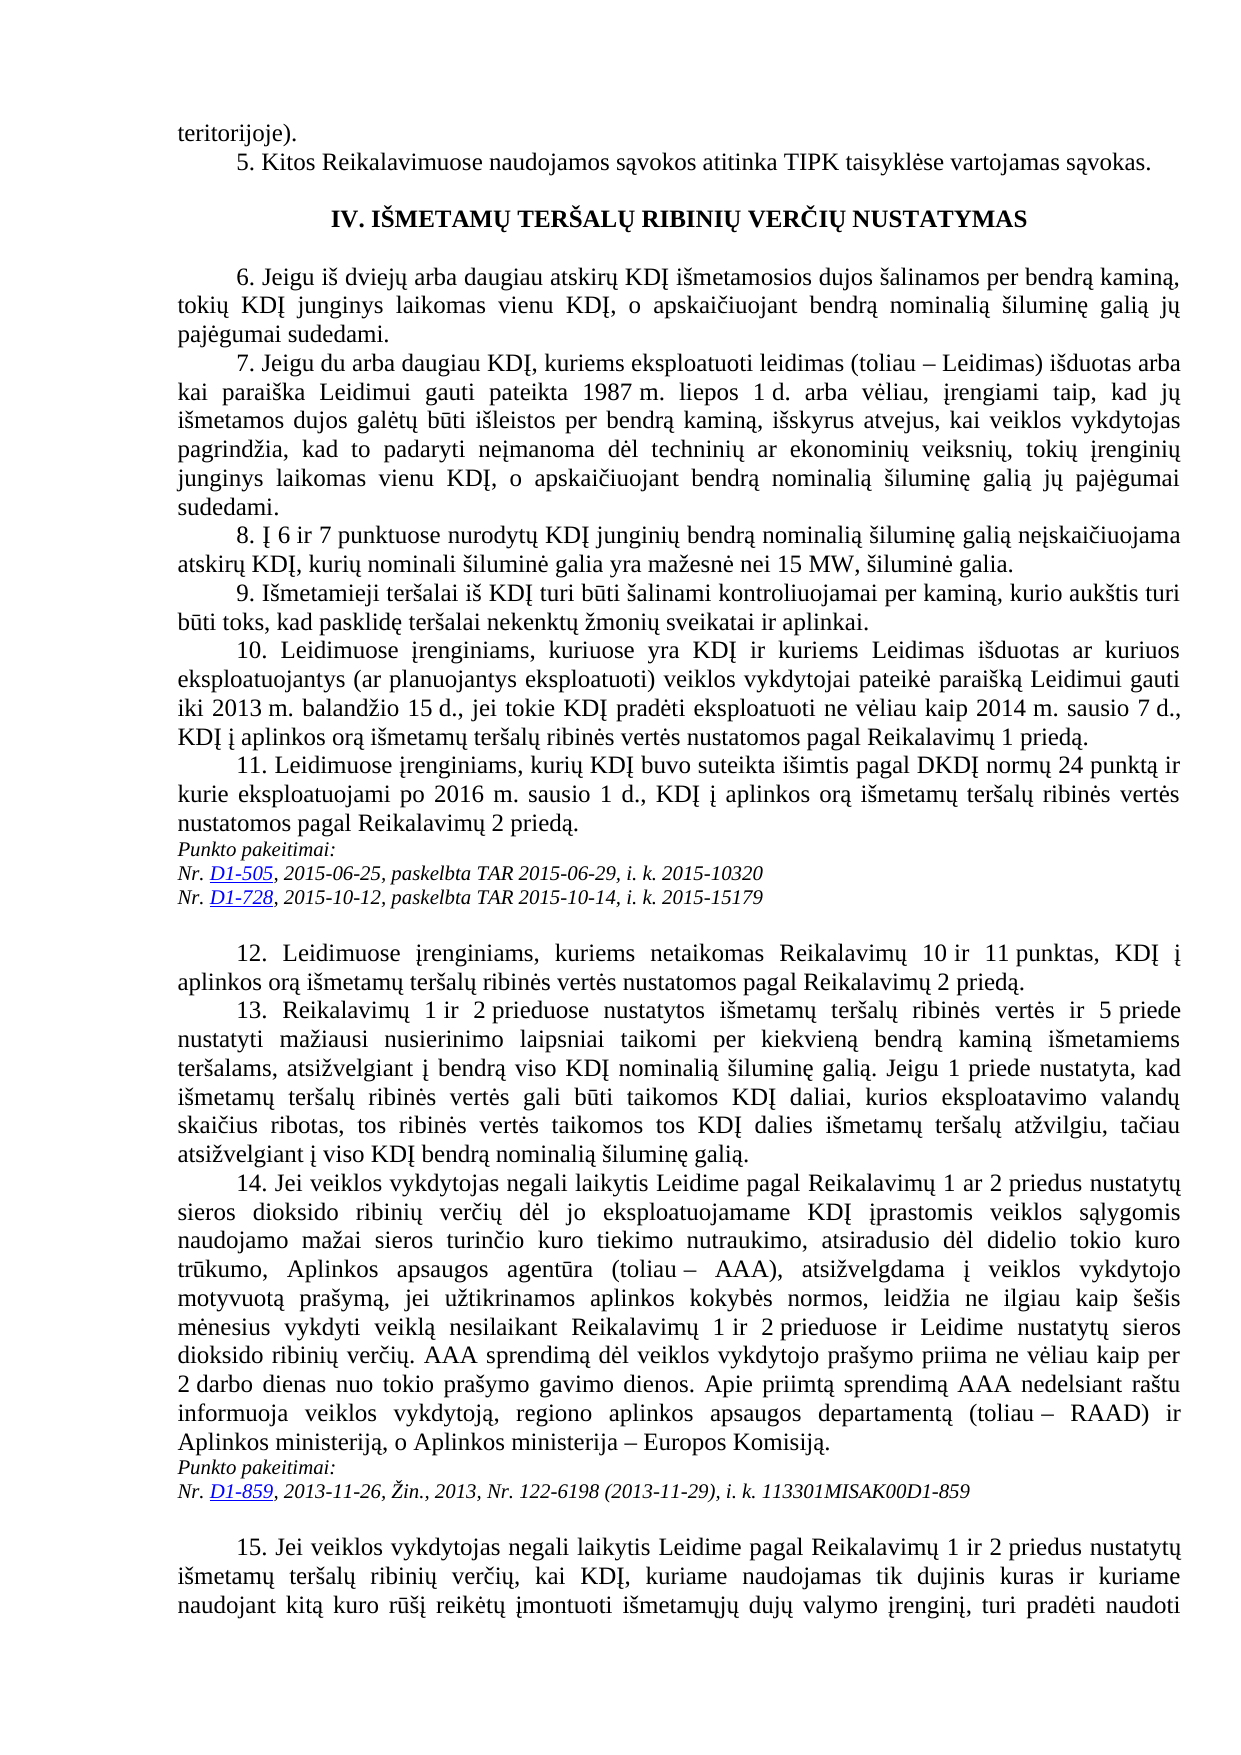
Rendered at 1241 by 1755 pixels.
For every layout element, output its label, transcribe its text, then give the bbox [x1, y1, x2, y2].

text 9. Išmetamieji teršalai iš KDĮ turi būti šalinami kontroliuojamai per kaminą, kurio aukštis turi būti toks, kad pasklidę teršalai nekenktų žmonių sveikatai ir aplinkai. [177, 578, 1181, 636]
text Nr. D1-505, 2015-06-25, paskelbta TAR 2015-06-29, i. k. 2015-10320 [177, 861, 1181, 885]
text Nr. D1-859, 2013-11-26, Žin., 2013, Nr. 122-6198 (2013-11-29), i. k. 113301MISAK00D1-859 [177, 1479, 1181, 1503]
text IV. IŠMETAMŲ TERŠALŲ RIBINIŲ VERČIŲ NUSTATYMAS [177, 204, 1181, 233]
text 15. Jei veiklos vykdytojas negali laikytis Leidime pagal Reikalavimų 1 ir 2 priedus nustatytų išmetamų teršalų ribinių verčių, kai KDĮ, kuriame naudojamas tik dujinis kuras ir kuriame naudojant kitą kuro rūšį reikėtų įmontuoti išmetamųjų dujų valymo įrenginį, turi pradėti naudoti [177, 1532, 1181, 1618]
text 14. Jei veiklos vykdytojas negali laikytis Leidime pagal Reikalavimų 1 ar 2 priedus nustatytų sieros dioksido ribinių verčių dėl jo eksploatuojamame KDĮ įprastomis veiklos sąlygomis naudojamo mažai sieros turinčio kuro tiekimo nutraukimo, atsiradusio dėl didelio tokio kuro trūkumo, Aplinkos apsaugos agentūra (toliau – AAA), atsižvelgdama į veiklos vykdytojo motyvuotą prašymą, jei užtikrinamos aplinkos kokybės normos, leidžia ne ilgiau kaip šešis mėnesius vykdyti veiklą nesilaikant Reikalavimų 1 ir 2 prieduose ir Leidime nustatytų sieros dioksido ribinių verčių. AAA sprendimą dėl veiklos vykdytojo prašymo priima ne vėliau kaip per 2 darbo dienas nuo tokio prašymo gavimo dienos. Apie priimtą sprendimą AAA nedelsiant raštu informuoja veiklos vykdytoją, regiono aplinkos apsaugos departamentą (toliau – RAAD) ir Aplinkos ministeriją, o Aplinkos ministerija – Europos Komisiją. [177, 1168, 1181, 1455]
text 11. Leidimuose įrenginiams, kurių KDĮ buvo suteikta išimtis pagal DKDĮ normų 24 punktą ir kurie eksploatuojami po 2016 m. sausio 1 d., KDĮ į aplinkos orą išmetamų teršalų ribinės vertės nustatomos pagal Reikalavimų 2 priedą. [177, 751, 1181, 837]
text 6. Jeigu iš dviejų arba daugiau atskirų KDĮ išmetamosios dujos šalinamos per bendrą kaminą, tokių KDĮ junginys laikomas vienu KDĮ, o apskaičiuojant bendrą nominalią šiluminę galią jų pajėgumai sudedami. [177, 262, 1181, 348]
text Punkto pakeitimai: [177, 837, 1181, 861]
text 5. Kitos Reikalavimuose naudojamos sąvokos atitinka TIPK taisyklėse vartojamas sąvokas. [177, 147, 1181, 176]
text 8. Į 6 ir 7 punktuose nurodytų KDĮ junginių bendrą nominalią šiluminę galią neįskaičiuojama atskirų KDĮ, kurių nominali šiluminė galia yra mažesnė nei 15 MW, šiluminė galia. [177, 521, 1181, 578]
text Nr. D1-728, 2015-10-12, paskelbta TAR 2015-10-14, i. k. 2015-15179 [177, 885, 1181, 909]
text 10. Leidimuose įrenginiams, kuriuose yra KDĮ ir kuriems Leidimas išduotas ar kuriuos eksploatuojantys (ar planuojantys eksploatuoti) veiklos vykdytojai pateikė paraišką Leidimui gauti iki 2013 m. balandžio 15 d., jei tokie KDĮ pradėti eksploatuoti ne vėliau kaip 2014 m. sausio 7 d., KDĮ į aplinkos orą išmetamų teršalų ribinės vertės nustatomos pagal Reikalavimų 1 priedą. [177, 636, 1181, 751]
text teritorijoje). [177, 118, 1181, 147]
text 12. Leidimuose įrenginiams, kuriems netaikomas Reikalavimų 10 ir 11 punktas, KDĮ į aplinkos orą išmetamų teršalų ribinės vertės nustatomos pagal Reikalavimų 2 priedą. [177, 938, 1181, 995]
text Punkto pakeitimai: [177, 1455, 1181, 1479]
text 7. Jeigu du arba daugiau KDĮ, kuriems eksploatuoti leidimas (toliau – Leidimas) išduotas arba kai paraiška Leidimui gauti pateikta 1987 m. liepos 1 d. arba vėliau, įrengiami taip, kad jų išmetamos dujos galėtų būti išleistos per bendrą kaminą, išskyrus atvejus, kai veiklos vykdytojas pagrindžia, kad to padaryti neįmanoma dėl techninių ar ekonominių veiksnių, tokių įrenginių junginys laikomas vienu KDĮ, o apskaičiuojant bendrą nominalią šiluminę galią jų pajėgumai sudedami. [177, 348, 1181, 521]
text 13. Reikalavimų 1 ir 2 prieduose nustatytos išmetamų teršalų ribinės vertės ir 5 priede nustatyti mažiausi nusierinimo laipsniai taikomi per kiekvieną bendrą kaminą išmetamiems teršalams, atsižvelgiant į bendrą viso KDĮ nominalią šiluminę galią. Jeigu 1 priede nustatyta, kad išmetamų teršalų ribinės vertės gali būti taikomos KDĮ daliai, kurios eksploatavimo valandų skaičius ribotas, tos ribinės vertės taikomos tos KDĮ dalies išmetamų teršalų atžvilgiu, tačiau atsižvelgiant į viso KDĮ bendrą nominalią šiluminę galią. [177, 995, 1181, 1168]
